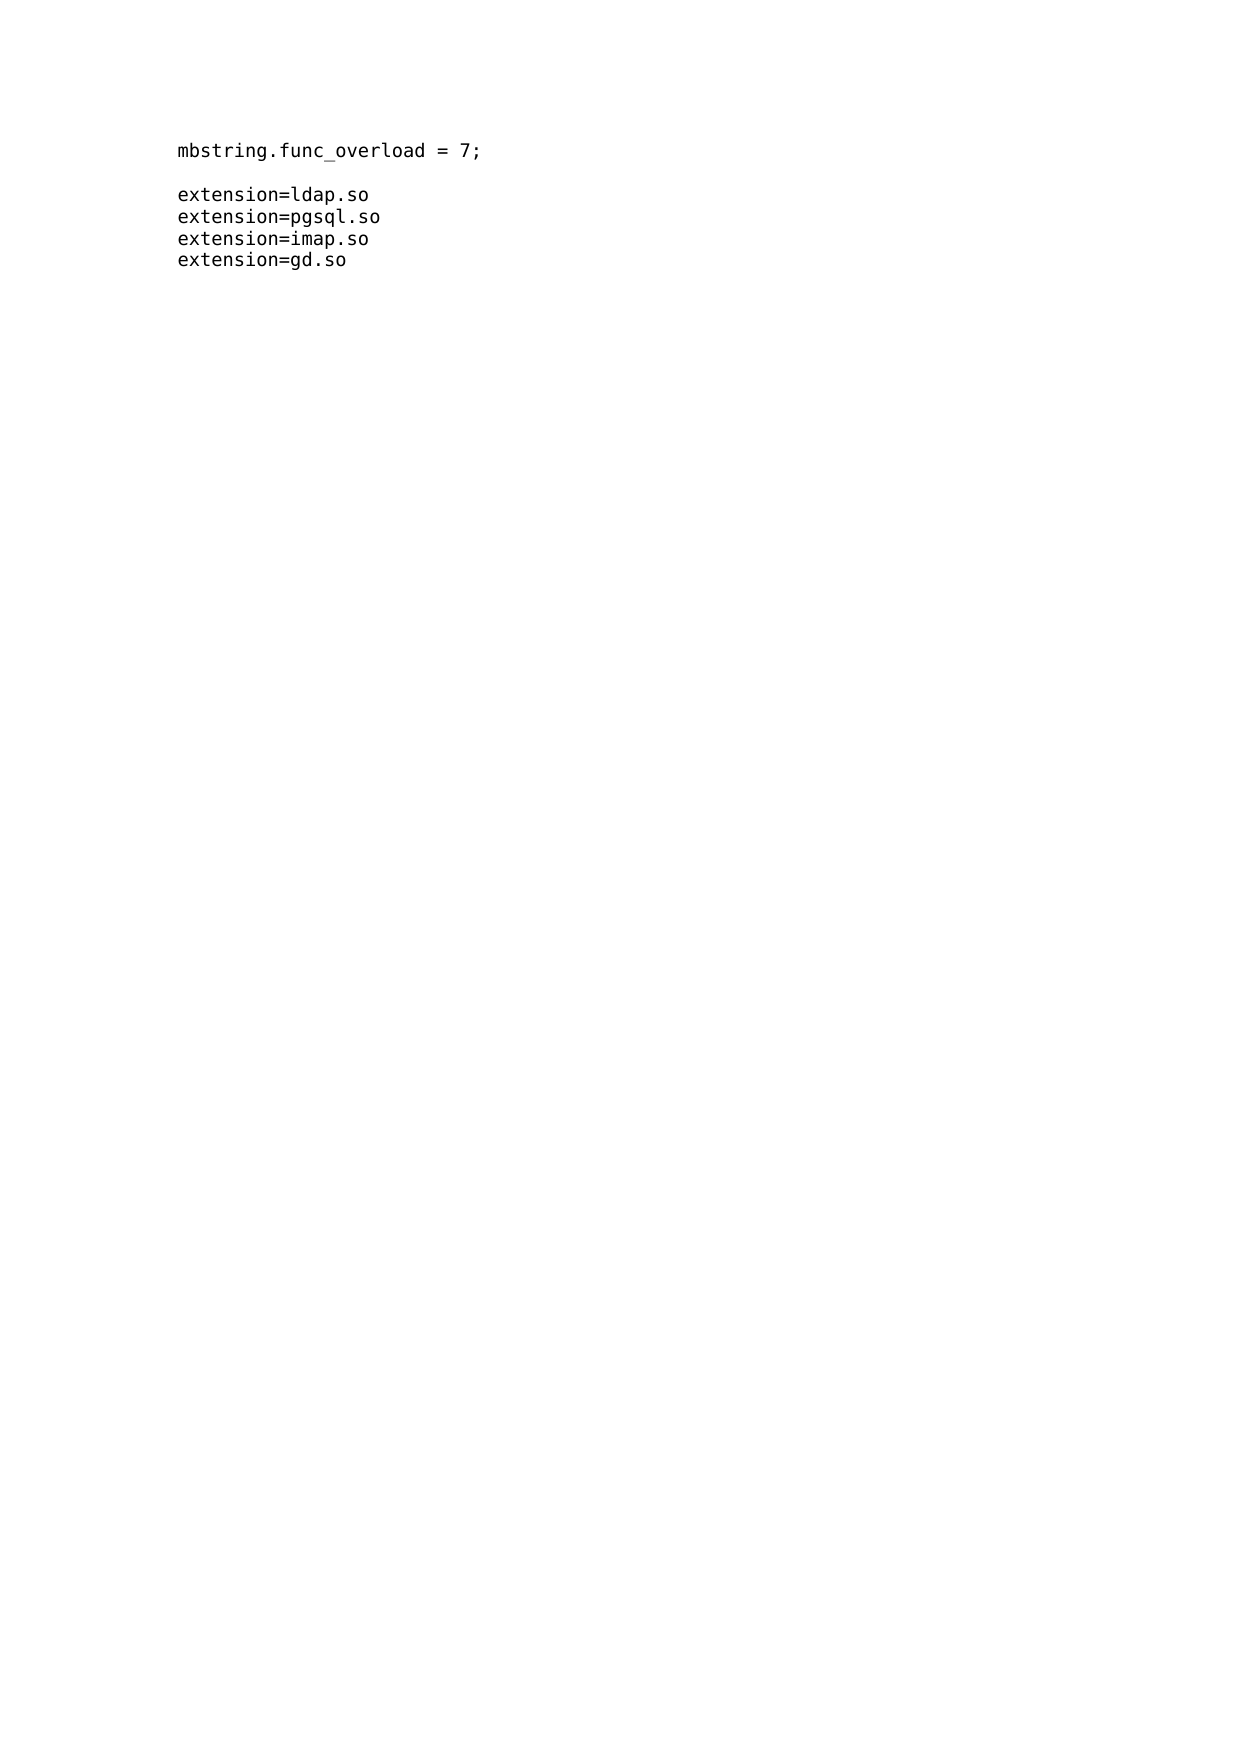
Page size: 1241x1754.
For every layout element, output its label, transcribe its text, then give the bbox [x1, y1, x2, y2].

text mbstring.func_overload = 7; extension=ldap.so extension=pgsql.so extension=imap.so extension=gd.so [177, 118, 1063, 293]
